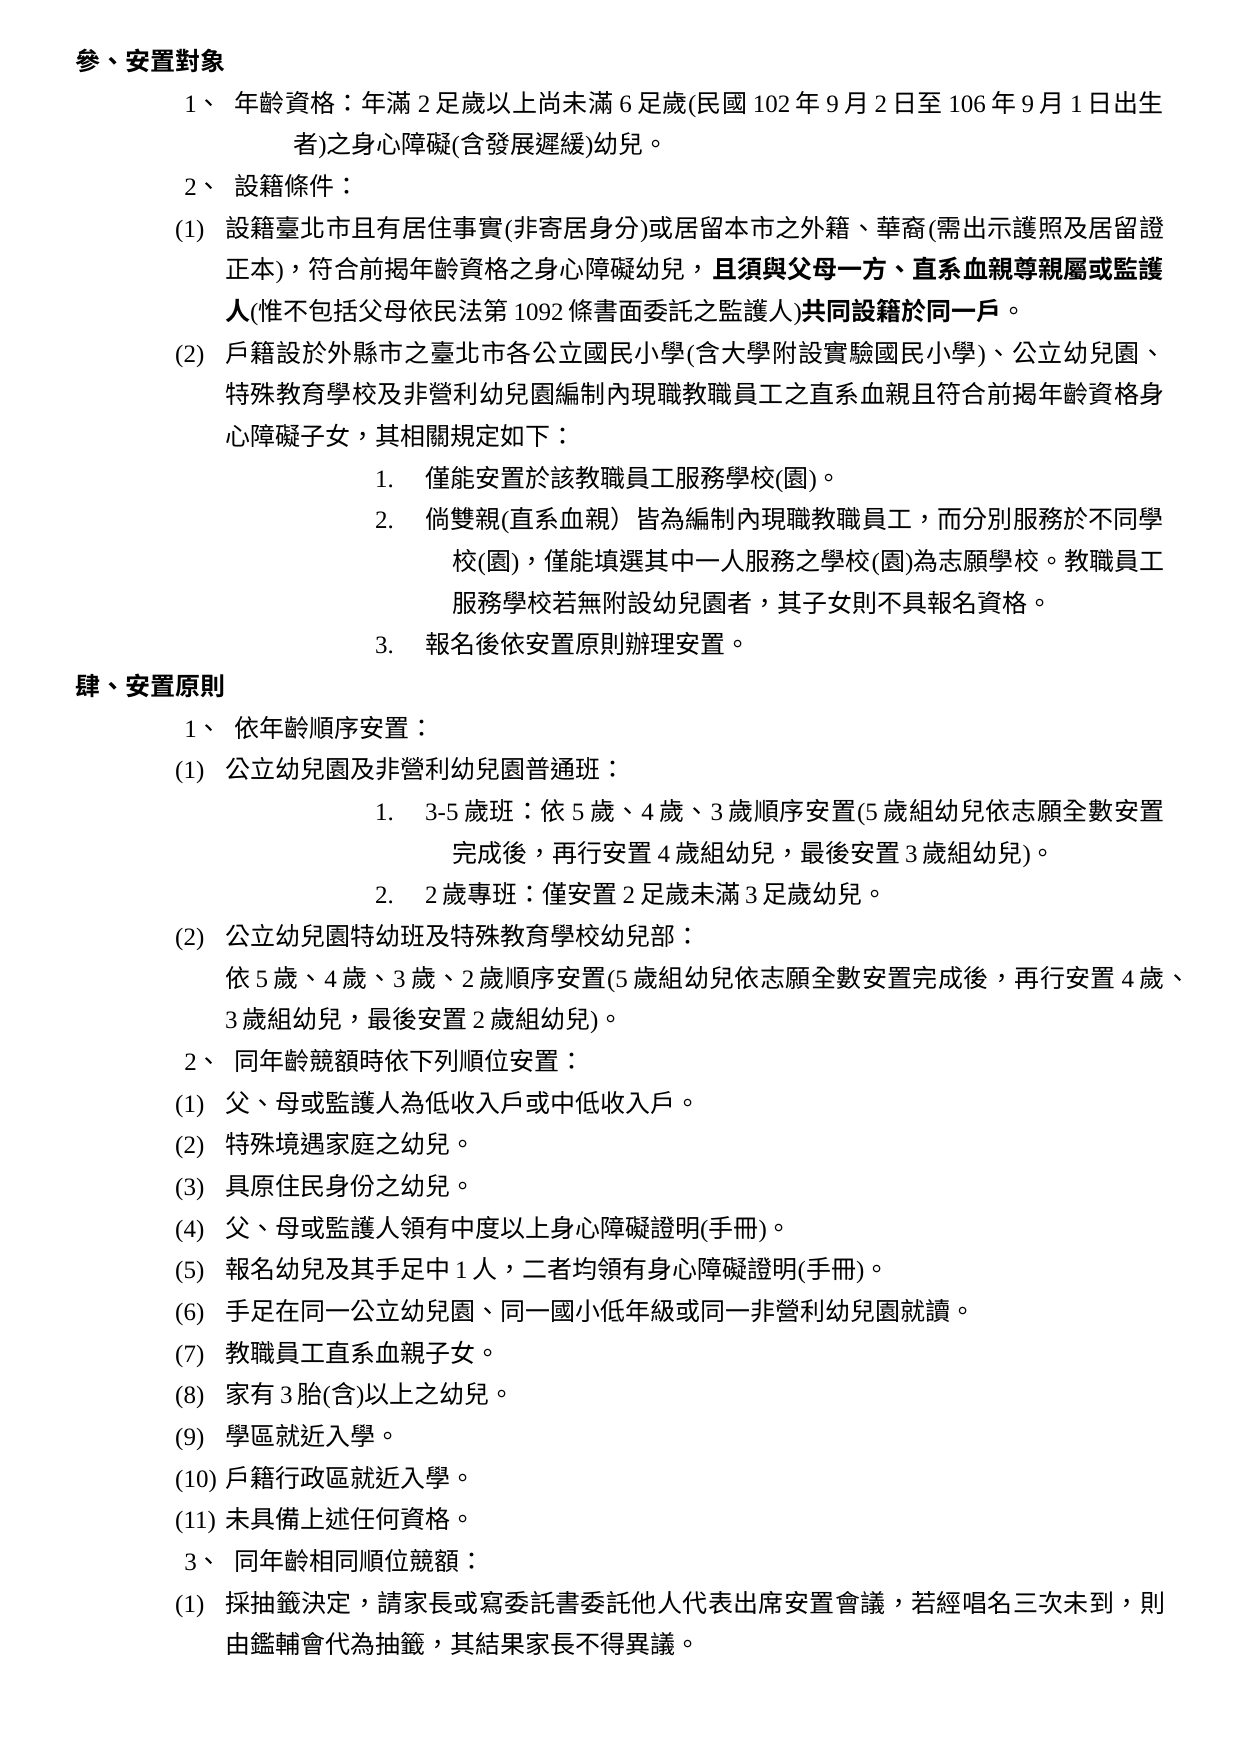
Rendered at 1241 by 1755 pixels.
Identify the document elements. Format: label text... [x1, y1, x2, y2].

list 報名幼兒及其手足中1人，二者均領有身心障礙證明(手冊)。 [175, 1250, 1165, 1286]
list 安置原則 [75, 666, 1165, 703]
list 手足在同一公立幼兒園、同一國小低年級或同一非營利幼兒園就讀。 [175, 1291, 1165, 1328]
text 依5歲、4歲、3歲、2歲順序安置(5歲組幼兒依志願全數安置完成後，再行安置4歲、3歲組幼兒，最後安置2歲組幼兒)。 [225, 958, 1165, 1036]
list 3-5歲班：依5歲、4歲、3歲順序安置(5歲組幼兒依志願全數安置完成後，再行安置4歲組幼兒，最後安置3歲組幼兒)。 [375, 791, 1165, 869]
list 依年齡順序安置： [184, 708, 1165, 744]
list 設籍臺北市且有居住事實(非寄居身分)或居留本市之外籍、華裔(需出示護照及居留證正本)，符合前揭年齡資格之身心障礙幼兒，且須與父母一方、直系血親尊親屬或監護人(惟不包括父母依民法第1092條書面委託之監護人)共同設籍於同一戶。 [175, 208, 1165, 328]
list 教職員工直系血親子女。 [175, 1333, 1165, 1369]
list 戶籍行政區就近入學。 [175, 1458, 1165, 1494]
list 未具備上述任何資格。 [175, 1500, 1165, 1536]
list 報名後依安置原則辦理安置。 [375, 625, 1165, 661]
list 倘雙親(直系血親）皆為編制內現職教職員工，而分別服務於不同學校(園)，僅能填選其中一人服務之學校(園)為志願學校。教職員工服務學校若無附設幼兒園者，其子女則不具報名資格。 [375, 500, 1165, 619]
list 同年齡競額時依下列順位安置： [184, 1041, 1165, 1078]
list 特殊境遇家庭之幼兒。 [175, 1125, 1165, 1161]
list 年齡資格：年滿2足歲以上尚未滿6足歲(民國102年9月2日至106年9月1日出生者)之身心障礙(含發展遲緩)幼兒。 [184, 83, 1165, 161]
list 父、母或監護人為低收入戶或中低收入戶。 [175, 1083, 1165, 1119]
list 同年齡相同順位競額： [184, 1541, 1165, 1578]
list 家有3胎(含)以上之幼兒。 [175, 1375, 1165, 1411]
list 設籍條件： [184, 166, 1165, 203]
list 僅能安置於該教職員工服務學校(園)。 [375, 458, 1165, 494]
list 學區就近入學。 [175, 1416, 1165, 1453]
list 公立幼兒園特幼班及特殊教育學校幼兒部： [175, 916, 1165, 953]
list 父、母或監護人領有中度以上身心障礙證明(手冊)。 [175, 1208, 1165, 1244]
list 具原住民身份之幼兒。 [175, 1166, 1165, 1203]
list 2歲專班：僅安置2足歲未滿3足歲幼兒。 [375, 875, 1165, 911]
list 公立幼兒園及非營利幼兒園普通班： [175, 750, 1165, 786]
list 戶籍設於外縣市之臺北市各公立國民小學(含大學附設實驗國民小學)、公立幼兒園、特殊教育學校及非營利幼兒園編制內現職教職員工之直系血親且符合前揭年齡資格身心障礙子女，其相關規定如下： [175, 333, 1165, 453]
list 採抽籤決定，請家長或寫委託書委託他人代表出席安置會議，若經唱名三次未到，則由鑑輔會代為抽籤，其結果家長不得異議。 [175, 1583, 1165, 1661]
list 安置對象 [75, 41, 1165, 78]
